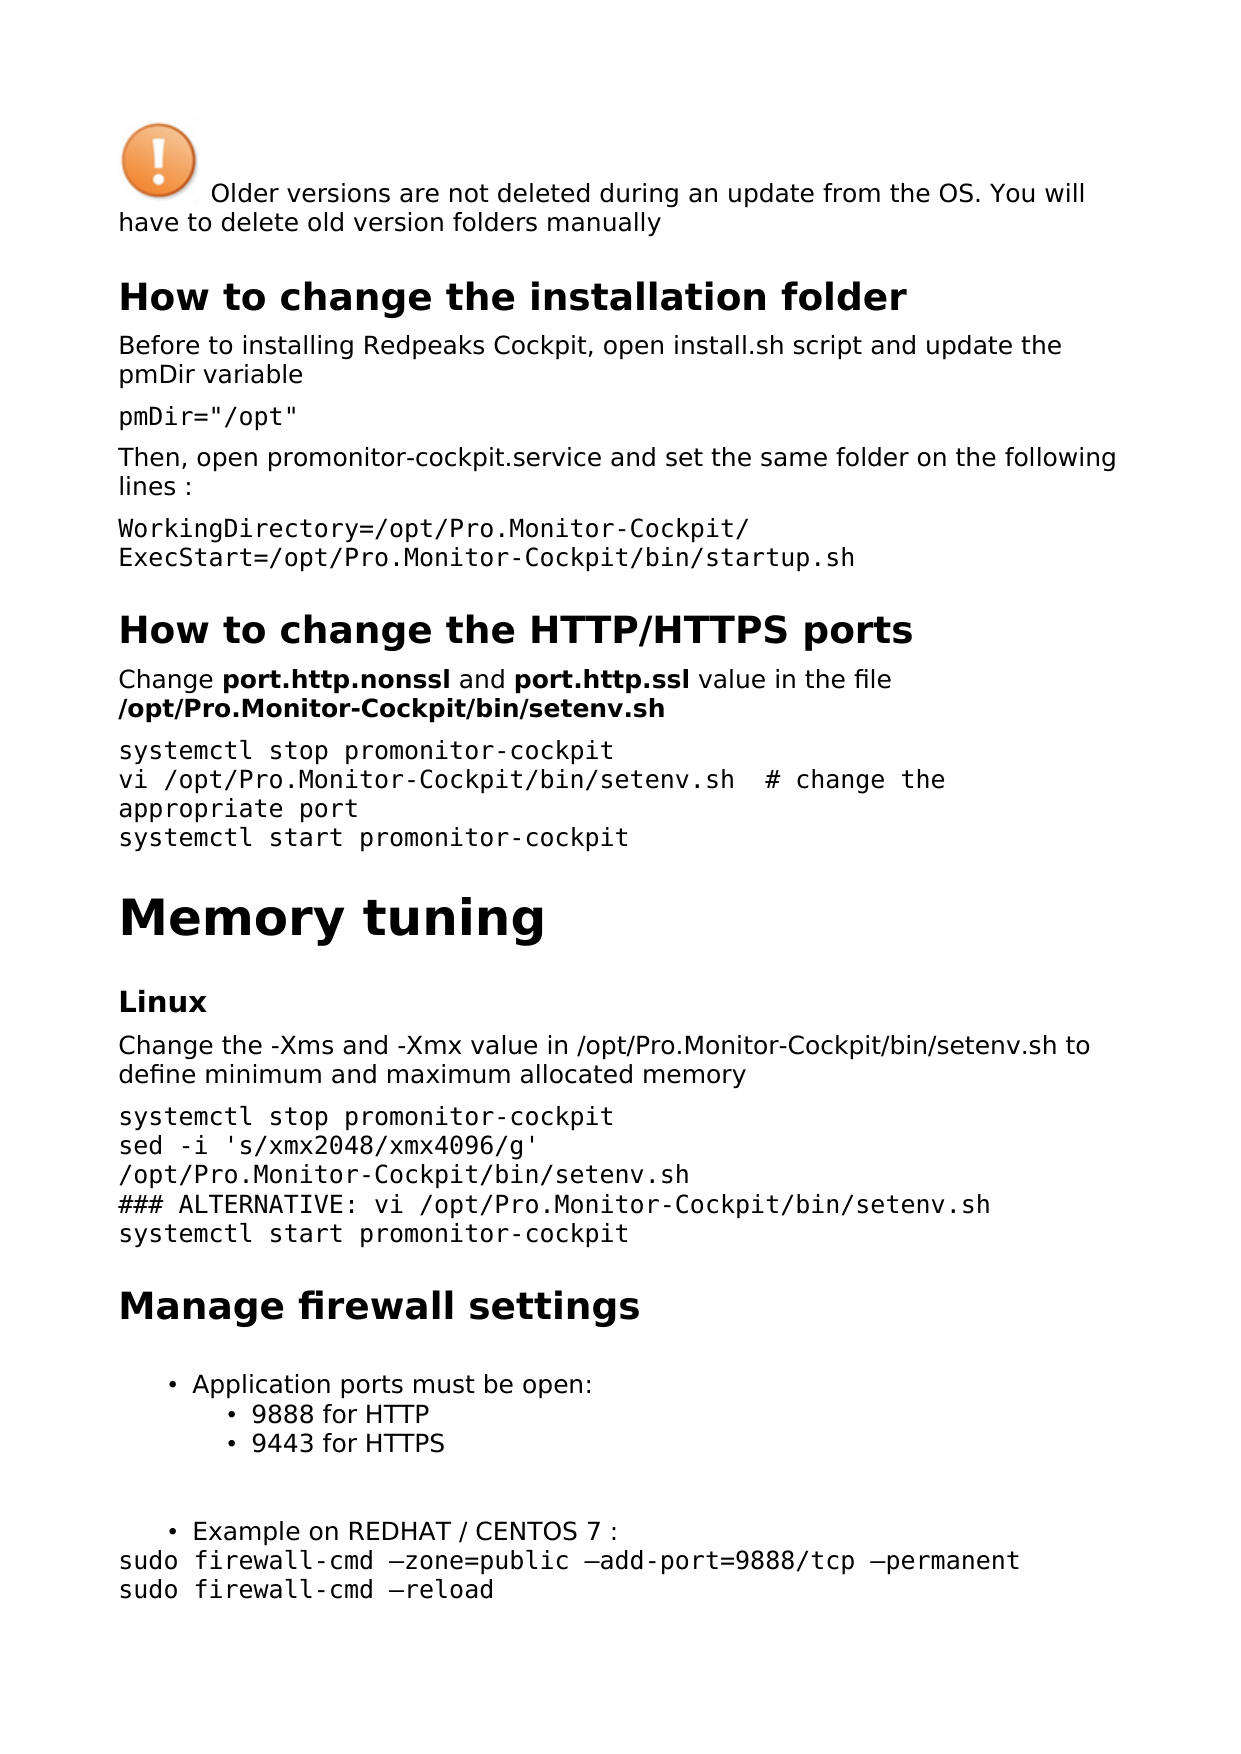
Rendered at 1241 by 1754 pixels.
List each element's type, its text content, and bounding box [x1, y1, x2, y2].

list Application ports must be open: [177, 1371, 1122, 1400]
text Change the -Xms and -Xmx value in /opt/Pro.Monitor-Cockpit/bin/setenv.sh to define minimum and maximum allocated memory [118, 1032, 1122, 1090]
text WorkingDirectory=/opt/Pro.Monitor-Cockpit/ ExecStart=/opt/Pro.Monitor-Cockpit/bin/startup.sh [118, 514, 1122, 572]
list 9443 for HTTPS [236, 1429, 1122, 1458]
text Change port.http.nonssl and port.http.ssl value in the file /opt/Pro.Monitor-Cockpit/bin/setenv.sh [118, 665, 1122, 723]
text Before to installing Redpeaks Cockpit, open install.sh script and update the pmDir variable [118, 331, 1122, 389]
subtitle How to change the HTTP/HTTPS ports [118, 609, 1122, 653]
subtitle Linux [118, 985, 1122, 1019]
text pmDir="/opt" [118, 402, 1122, 431]
subtitle Manage firewall settings [118, 1285, 1122, 1329]
text sudo firewall-cmd –zone=public –add-port=9888/tcp –permanent sudo firewall-cmd –reload [118, 1546, 1122, 1604]
text systemctl stop promonitor-cockpit vi /opt/Pro.Monitor-Cockpit/bin/setenv.sh # change the appropriate port systemctl start promonitor-cockpit [118, 736, 1122, 853]
text systemctl stop promonitor-cockpit sed -i 's/xmx2048/xmx4096/g' /opt/Pro.Monitor-Cockpit/bin/setenv.sh ### ALTERNATIVE: vi /opt/Pro.Monitor-Cockpit/bin/setenv.sh systemctl start promonitor-cockpit [118, 1102, 1122, 1248]
list 9888 for HTTP [236, 1400, 1122, 1429]
text Then, open promonitor-cockpit.service and set the same folder on the following lines : [118, 443, 1122, 501]
picture [118, 118, 203, 203]
subtitle How to change the installation folder [118, 275, 1122, 319]
subtitle Memory tuning [118, 889, 1122, 948]
list Example on REDHAT / CENTOS 7 : [177, 1517, 1122, 1546]
text Older versions are not deleted during an update from the OS. You will have to delete old version folders manually [118, 118, 1122, 238]
